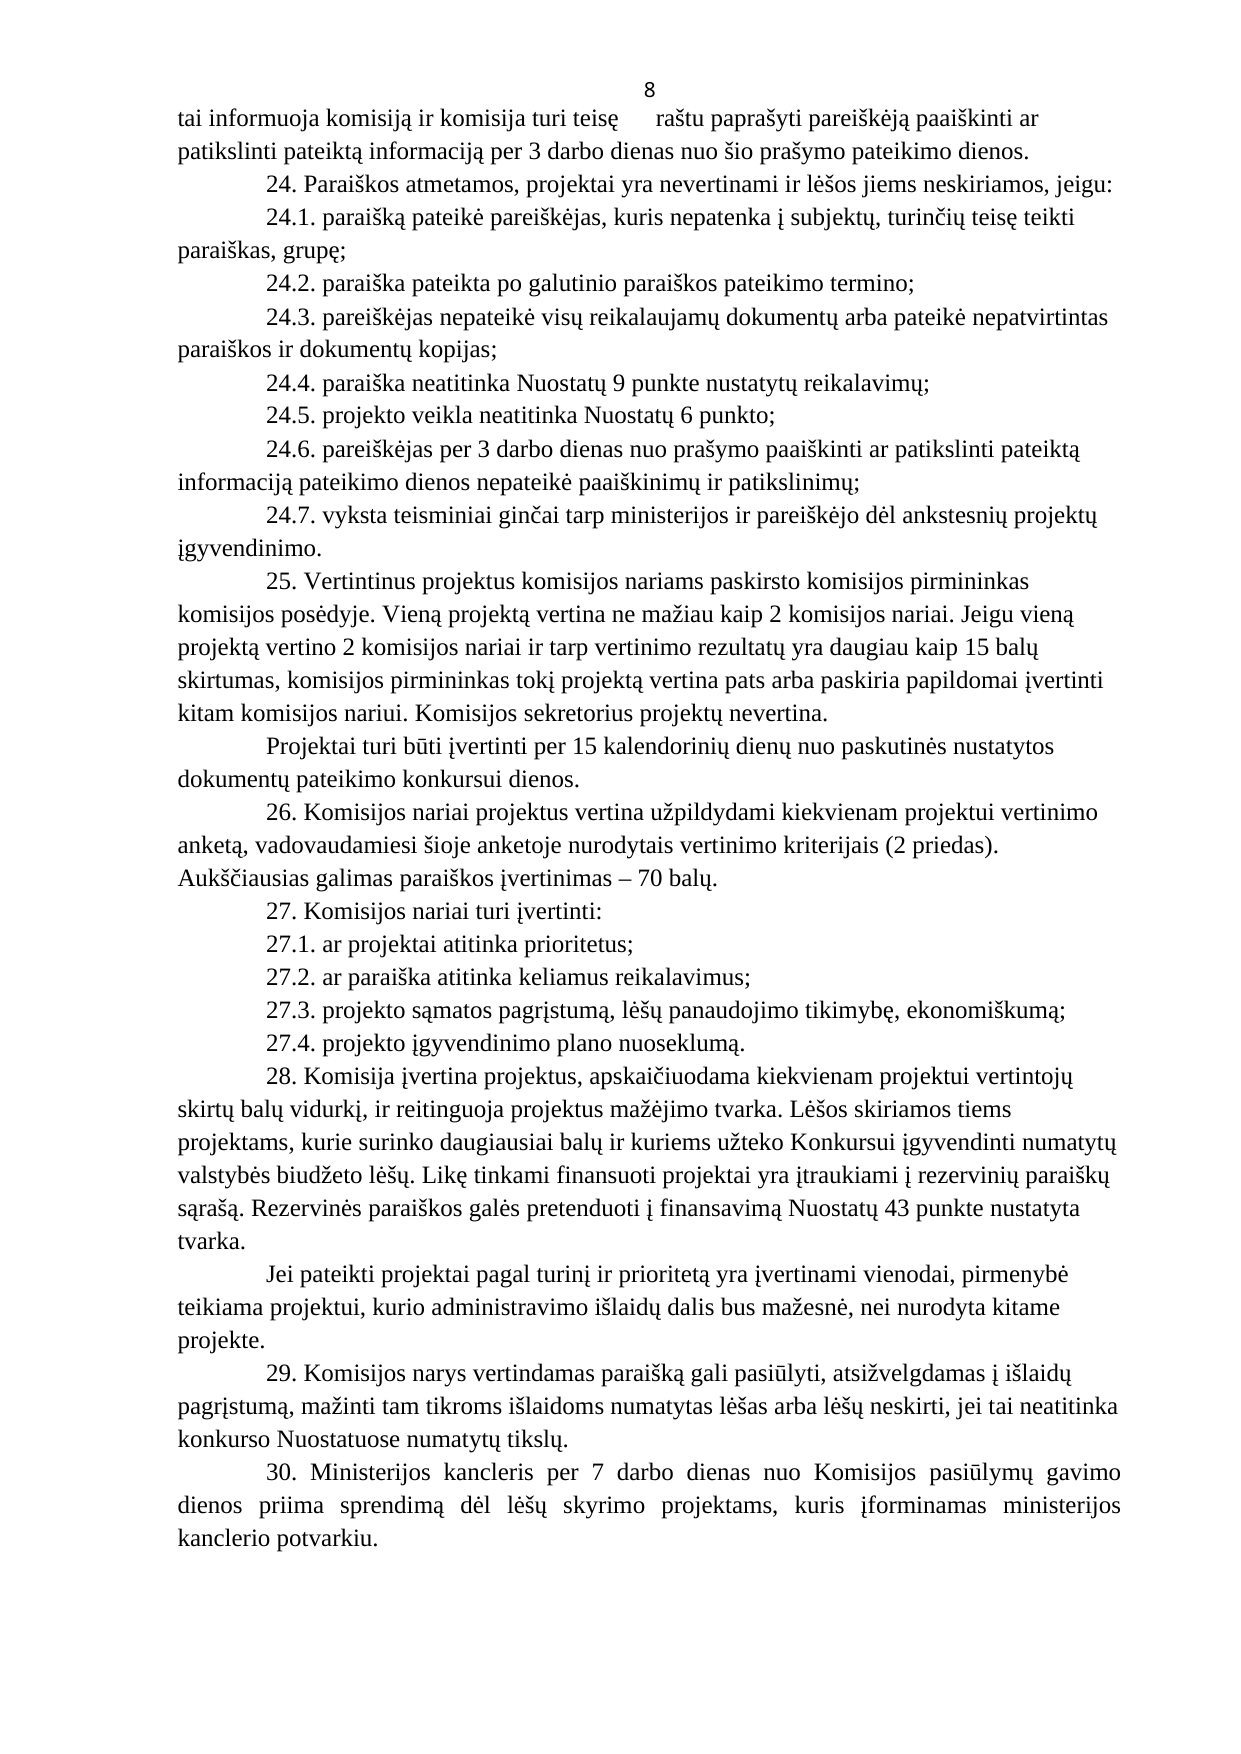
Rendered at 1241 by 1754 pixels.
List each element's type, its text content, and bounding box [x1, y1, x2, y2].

text 27.4. projekto įgyvendinimo plano nuoseklumą. [177, 1028, 1122, 1057]
text 28. Komisija įvertina projektus, apskaičiuodama kiekvienam projektui vertintojų skirtų balų vidurkį, ir reitinguoja projektus mažėjimo tvarka. Lėšos skiriamos tiems projektams, kurie surinko daugiausiai balų ir kuriems užteko Konkursui įgyvendinti numatytų valstybės biudžeto lėšų. Likę tinkami finansuoti projektai yra įtraukiami į rezervinių paraiškų sąrašą. Rezervinės paraiškos galės pretenduoti į finansavimą Nuostatų 43 punkte nustatyta tvarka. [177, 1061, 1122, 1255]
text 27.1. ar projektai atitinka prioritetus; [177, 929, 1122, 958]
text 24. Paraiškos atmetamos, projektai yra nevertinami ir lėšos jiems neskiriamos, jeigu: [177, 169, 1122, 198]
text Jei pateikti projektai pagal turinį ir prioritetą yra įvertinami vienodai, pirmenybė teikiama projektui, kurio administravimo išlaidų dalis bus mažesnė, nei nurodyta kitame projekte. [177, 1259, 1122, 1354]
text 24.7. vyksta teisminiai ginčai tarp ministerijos ir pareiškėjo dėl ankstesnių projektų įgyvendinimo. [177, 500, 1122, 561]
text 25. Vertintinus projektus komisijos nariams paskirsto komisijos pirmininkas komisijos posėdyje. Vieną projektą vertina ne mažiau kaip 2 komisijos nariai. Jeigu vieną projektą vertino 2 komisijos nariai ir tarp vertinimo rezultatų yra daugiau kaip 15 balų skirtumas, komisijos pirmininkas tokį projektą vertina pats arba paskiria papildomai įvertinti kitam komisijos nariui. Komisijos sekretorius projektų nevertina. [177, 566, 1122, 727]
text 24.1. paraišką pateikė pareiškėjas, kuris nepatenka į subjektų, turinčių teisę teikti paraiškas, grupę; [177, 202, 1122, 264]
text 24.6. pareiškėjas per 3 darbo dienas nuo prašymo paaiškinti ar patikslinti pateiktą informaciją pateikimo dienos nepateikė paaiškinimų ir patikslinimų; [177, 434, 1122, 495]
text Projektai turi būti įvertinti per 15 kalendorinių dienų nuo paskutinės nustatytos dokumentų pateikimo konkursui dienos. [177, 731, 1122, 793]
text 30. Ministerijos kancleris per 7 darbo dienas nuo Komisijos pasiūlymų gavimo dienos priima sprendimą dėl lėšų skyrimo projektams, kuris įforminamas ministerijos kanclerio potvarkiu. [177, 1457, 1122, 1552]
text 24.4. paraiška neatitinka Nuostatų 9 punkte nustatytų reikalavimų; [177, 368, 1122, 396]
text 24.5. projekto veikla neatitinka Nuostatų 6 punkto; [177, 401, 1122, 429]
text 27.3. projekto sąmatos pagrįstumą, lėšų panaudojimo tikimybę, ekonomiškumą; [177, 995, 1122, 1024]
text 29. Komisijos narys vertindamas paraišką gali pasiūlyti, atsižvelgdamas į išlaidų pagrįstumą, mažinti tam tikroms išlaidoms numatytas lėšas arba lėšų neskirti, jei tai neatitinka konkurso Nuostatuose numatytų tikslų. [177, 1358, 1122, 1453]
text 26. Komisijos nariai projektus vertina užpildydami kiekvienam projektui vertinimo anketą, vadovaudamiesi šioje anketoje nurodytais vertinimo kriterijais (2 priedas). Aukščiausias galimas paraiškos įvertinimas – 70 balų. [177, 797, 1122, 892]
text tai informuoja komisiją ir komisija turi teisę raštu paprašyti pareiškėją paaiškinti ar patikslinti pateiktą informaciją per 3 darbo dienas nuo šio prašymo pateikimo dienos. [177, 103, 1122, 165]
text 24.2. paraiška pateikta po galutinio paraiškos pateikimo termino; [177, 268, 1122, 297]
text 27. Komisijos nariai turi įvertinti: [177, 896, 1122, 925]
text 27.2. ar paraiška atitinka keliamus reikalavimus; [177, 962, 1122, 991]
text 24.3. pareiškėjas nepateikė visų reikalaujamų dokumentų arba pateikė nepatvirtintas paraiškos ir dokumentų kopijas; [177, 302, 1122, 363]
